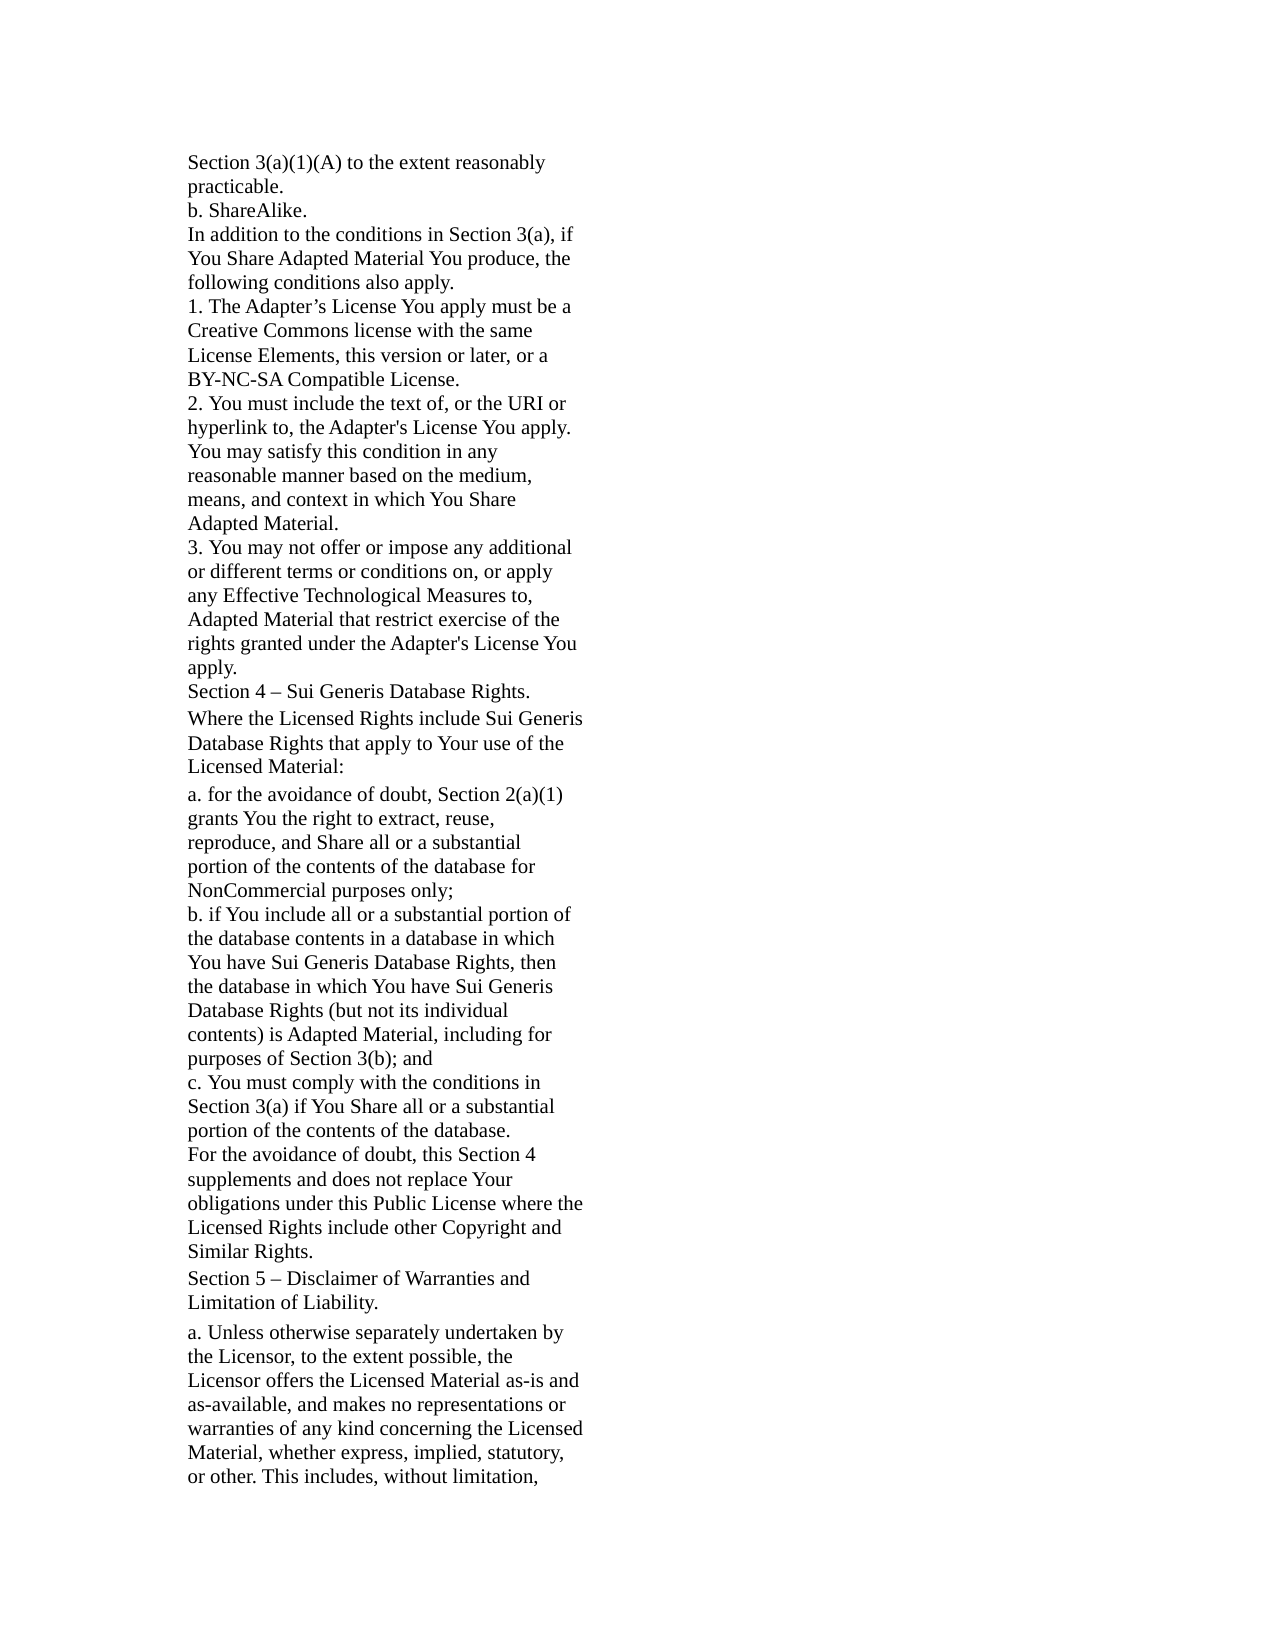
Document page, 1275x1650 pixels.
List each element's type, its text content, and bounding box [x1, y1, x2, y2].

table_cell 2. You must include the text of, or the URI or hyperlink to, the Adapter's License You apply. You may satisfy this condition in any reasonable manner based on the medium, means, and context in which You Share Adapted Material. [176, 391, 597, 535]
table_cell [597, 679, 875, 703]
table_cell [875, 704, 1099, 781]
table_cell For the avoidance of doubt, this Section 4 supplements and does not replace Your obligations under this Public License where the Licensed Rights include other Copyright and Similar Rights. [176, 1143, 597, 1263]
table_cell [597, 704, 875, 781]
table_cell Section 4 – Sui Generis Database Rights. [176, 679, 597, 703]
table_cell [875, 781, 1099, 902]
table_cell [597, 150, 875, 198]
table_cell 3. You may not offer or impose any additional or different terms or conditions on, or apply any Effective Technological Measures to, Adapted Material that restrict exercise of the rights granted under the Adapter's License You apply. [176, 535, 597, 679]
table_cell 1. The Adapter’s License You apply must be a Creative Commons license with the same License Elements, this version or later, or a BY-NC-SA Compatible License. [176, 294, 597, 391]
table_cell In addition to the conditions in Section 3(a), if You Share Adapted Material You produce, the following conditions also apply. [176, 222, 597, 294]
table_cell [597, 1070, 875, 1142]
table_cell a. Unless otherwise separately undertaken by the Licensor, to the extent possible, the Licensor offers the Licensed Material as-is and as-available, and makes no representations or warranties of any kind concerning the Licensed Material, whether express, implied, statutory, or other. This includes, without limitation, [176, 1317, 597, 1488]
table_cell [875, 535, 1099, 679]
table_cell [597, 1143, 875, 1263]
table_cell [875, 1070, 1099, 1142]
table_cell [875, 1143, 1099, 1263]
table_cell [597, 222, 875, 294]
table_cell Section 3(a)(1)(A) to the extent reasonably practicable. [176, 150, 597, 198]
table_cell Where the Licensed Rights include Sui Generis Database Rights that apply to Your use of the Licensed Material: [176, 704, 597, 781]
table_cell [875, 198, 1099, 222]
table_cell [597, 902, 875, 1070]
table_cell c. You must comply with the conditions in Section 3(a) if You Share all or a substantial portion of the contents of the database. [176, 1070, 597, 1142]
table_cell [875, 150, 1099, 198]
table_cell b. ShareAlike. [176, 198, 597, 222]
table_cell [597, 294, 875, 391]
table_cell [875, 679, 1099, 703]
table_cell [597, 781, 875, 902]
table_cell [875, 902, 1099, 1070]
table_cell [597, 1317, 875, 1488]
table_cell [875, 294, 1099, 391]
table_cell [875, 1317, 1099, 1488]
table_cell [597, 535, 875, 679]
table_cell a. for the avoidance of doubt, Section 2(a)(1) grants You the right to extract, reuse, reproduce, and Share all or a substantial portion of the contents of the database for NonCommercial purposes only; [176, 781, 597, 902]
table_cell [597, 391, 875, 535]
table_cell b. if You include all or a substantial portion of the database contents in a database in which You have Sui Generis Database Rights, then the database in which You have Sui Generis Database Rights (but not its individual contents) is Adapted Material, including for purposes of Section 3(b); and [176, 902, 597, 1070]
table_cell [597, 198, 875, 222]
table_cell [875, 222, 1099, 294]
table_cell Section 5 – Disclaimer of Warranties and Limitation of Liability. [176, 1263, 597, 1317]
table_cell [597, 1263, 875, 1317]
table_cell [875, 1263, 1099, 1317]
table_cell [875, 391, 1099, 535]
